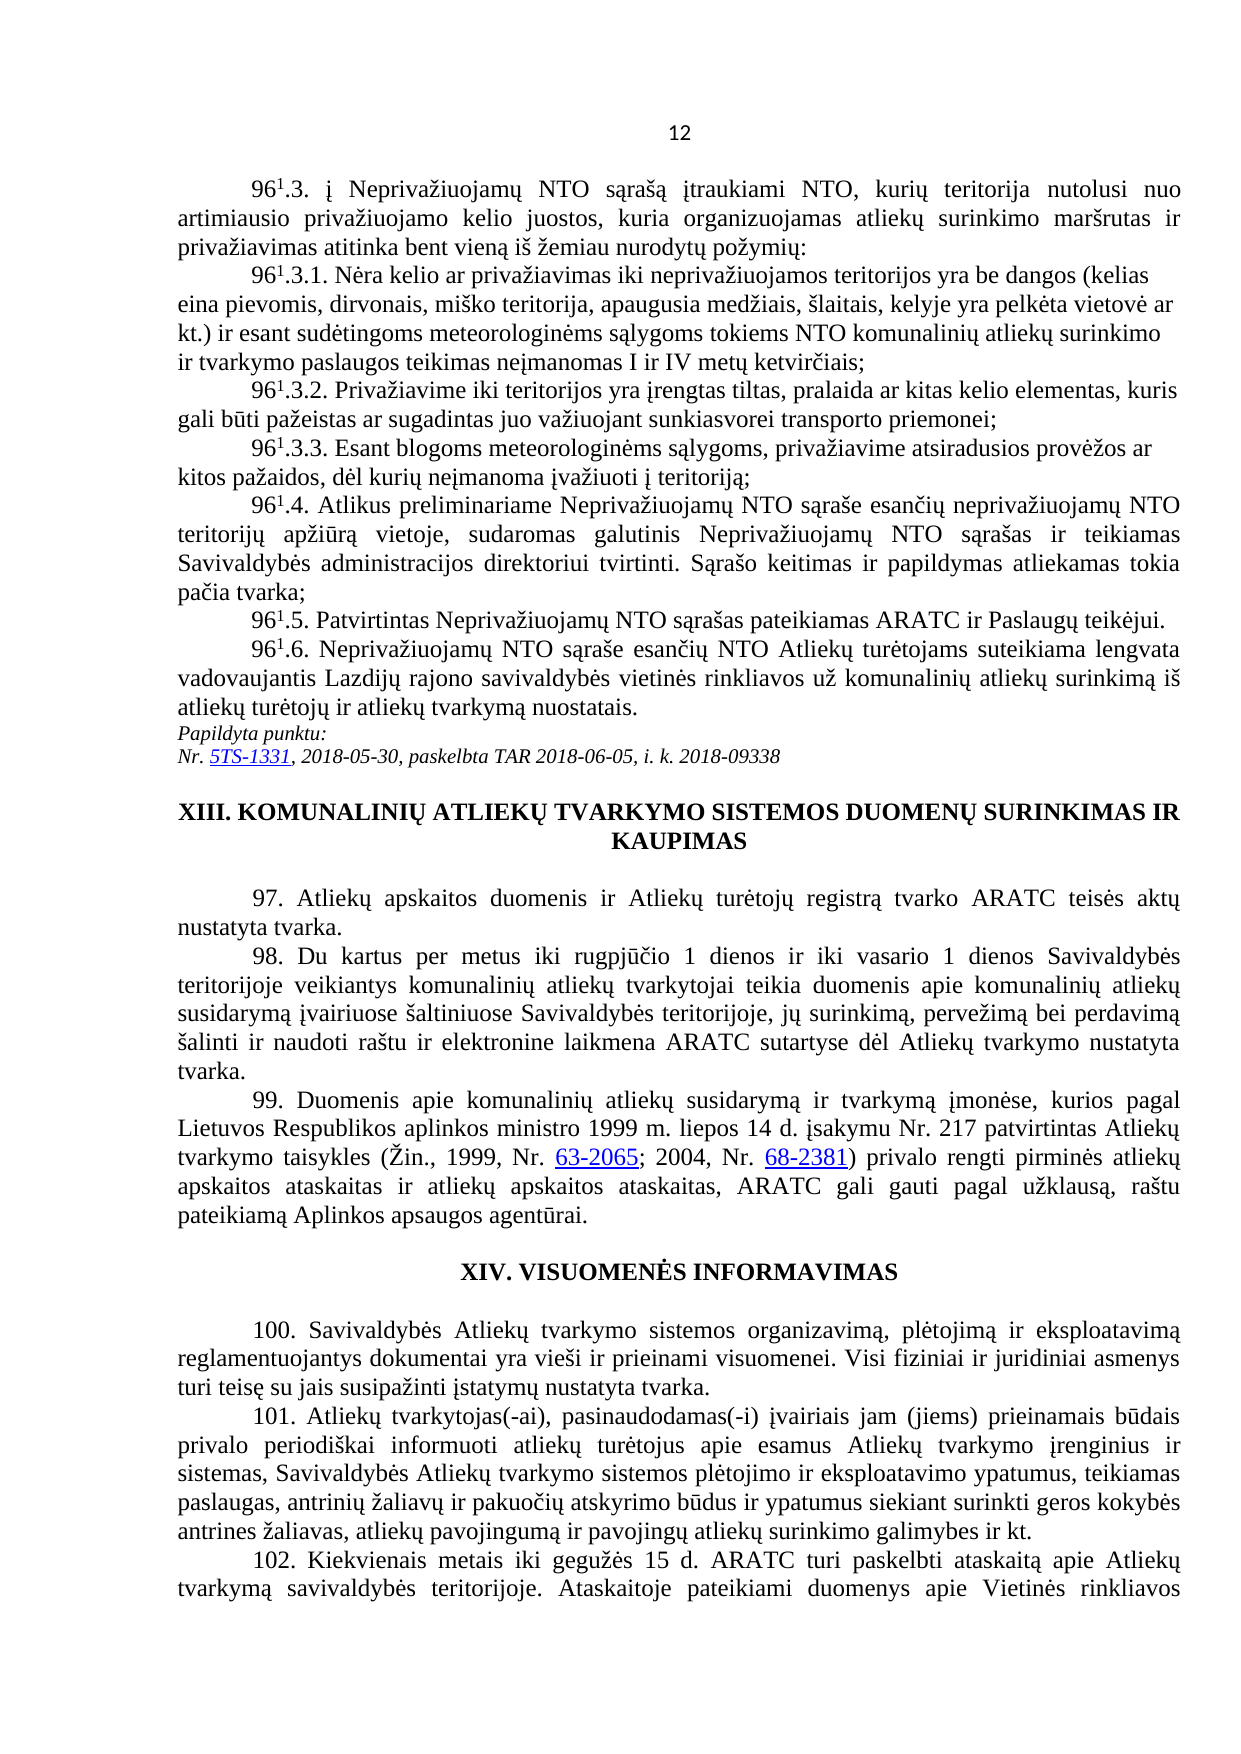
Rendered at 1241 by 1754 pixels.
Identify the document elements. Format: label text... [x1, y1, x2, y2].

text XIV. VISUOMENĖS INFORMAVIMAS [177, 1257, 1181, 1286]
text 961.3. į Neprivažiuojamų NTO sąrašą įtraukiami NTO, kurių teritorija nutolusi nuo artimiausio privažiuojamo kelio juostos, kuria organizuojamas atliekų surinkimo maršrutas ir privažiavimas atitinka bent vieną iš žemiau nurodytų požymių: [177, 174, 1181, 260]
text 961.5. Patvirtintas Neprivažiuojamų NTO sąrašas pateikiamas ARATC ir Paslaugų teikėjui. [177, 605, 1181, 634]
text 961.6. Neprivažiuojamų NTO sąraše esančių NTO Atliekų turėtojams suteikiama lengvata vadovaujantis Lazdijų rajono savivaldybės vietinės rinkliavos už komunalinių atliekų surinkimą iš atliekų turėtojų ir atliekų tvarkymą nuostatais. [177, 634, 1181, 720]
text 961.4. Atlikus preliminariame Neprivažiuojamų NTO sąraše esančių neprivažiuojamų NTO teritorijų apžiūrą vietoje, sudaromas galutinis Neprivažiuojamų NTO sąrašas ir teikiamas Savivaldybės administracijos direktoriui tvirtinti. Sąrašo keitimas ir papildymas atliekamas tokia pačia tvarka; [177, 490, 1181, 605]
text 97. Atliekų apskaitos duomenis ir Atliekų turėtojų registrą tvarko ARATC teisės aktų nustatyta tvarka. [177, 883, 1181, 941]
text 98. Du kartus per metus iki rugpjūčio 1 dienos ir iki vasario 1 dienos Savivaldybės teritorijoje veikiantys komunalinių atliekų tvarkytojai teikia duomenis apie komunalinių atliekų susidarymą įvairiuose šaltiniuose Savivaldybės teritorijoje, jų surinkimą, pervežimą bei perdavimą šalinti ir naudoti raštu ir elektronine laikmena ARATC sutartyse dėl Atliekų tvarkymo nustatyta tvarka. [177, 941, 1181, 1085]
text 101. Atliekų tvarkytojas(-ai), pasinaudodamas(-i) įvairiais jam (jiems) prieinamais būdais privalo periodiškai informuoti atliekų turėtojus apie esamus Atliekų tvarkymo įrenginius ir sistemas, Savivaldybės Atliekų tvarkymo sistemos plėtojimo ir eksploatavimo ypatumus, teikiamas paslaugas, antrinių žaliavų ir pakuočių atskyrimo būdus ir ypatumus siekiant surinkti geros kokybės antrines žaliavas, atliekų pavojingumą ir pavojingų atliekų surinkimo galimybes ir kt. [177, 1401, 1181, 1545]
text 102. Kiekvienais metais iki gegužės 15 d. ARATC turi paskelbti ataskaitą apie Atliekų tvarkymą savivaldybės teritorijoje. Ataskaitoje pateikiami duomenys apie Vietinės rinkliavos [177, 1545, 1181, 1602]
text 961.3.1. Nėra kelio ar privažiavimas iki neprivažiuojamos teritorijos yra be dangos (kelias eina pievomis, dirvonais, miško teritorija, apaugusia medžiais, šlaitais, kelyje yra pelkėta vietovė ar kt.) ir esant sudėtingoms meteorologinėms sąlygoms tokiems NTO komunalinių atliekų surinkimo ir tvarkymo paslaugos teikimas neįmanomas I ir IV metų ketvirčiais; [177, 260, 1181, 375]
text 100. Savivaldybės Atliekų tvarkymo sistemos organizavimą, plėtojimą ir eksploatavimą reglamentuojantys dokumentai yra vieši ir prieinami visuomenei. Visi fiziniai ir juridiniai asmenys turi teisę su jais susipažinti įstatymų nustatyta tvarka. [177, 1315, 1181, 1401]
text XIII. KOMUNALINIŲ ATLIEKŲ TVARKYMO SISTEMOS DUOMENŲ SURINKIMAS IR KAUPIMAS [177, 797, 1181, 855]
text Nr. 5TS-1331, 2018-05-30, paskelbta TAR 2018-06-05, i. k. 2018-09338 [177, 744, 1181, 768]
text 99. Duomenis apie komunalinių atliekų susidarymą ir tvarkymą įmonėse, kurios pagal Lietuvos Respublikos aplinkos ministro 1999 m. liepos 14 d. įsakymu Nr. 217 patvirtintas Atliekų tvarkymo taisykles (Žin., 1999, Nr. 63-2065; 2004, Nr. 68-2381) privalo rengti pirminės atliekų apskaitos ataskaitas ir atliekų apskaitos ataskaitas, ARATC gali gauti pagal užklausą, raštu pateikiamą Aplinkos apsaugos agentūrai. [177, 1085, 1181, 1228]
text 961.3.3. Esant blogoms meteorologinėms sąlygoms, privažiavime atsiradusios provėžos ar kitos pažaidos, dėl kurių neįmanoma įvažiuoti į teritoriją; [177, 433, 1181, 490]
text 961.3.2. Privažiavime iki teritorijos yra įrengtas tiltas, pralaida ar kitas kelio elementas, kuris gali būti pažeistas ar sugadintas juo važiuojant sunkiasvorei transporto priemonei; [177, 375, 1181, 433]
text Papildyta punktu: [177, 720, 1181, 744]
